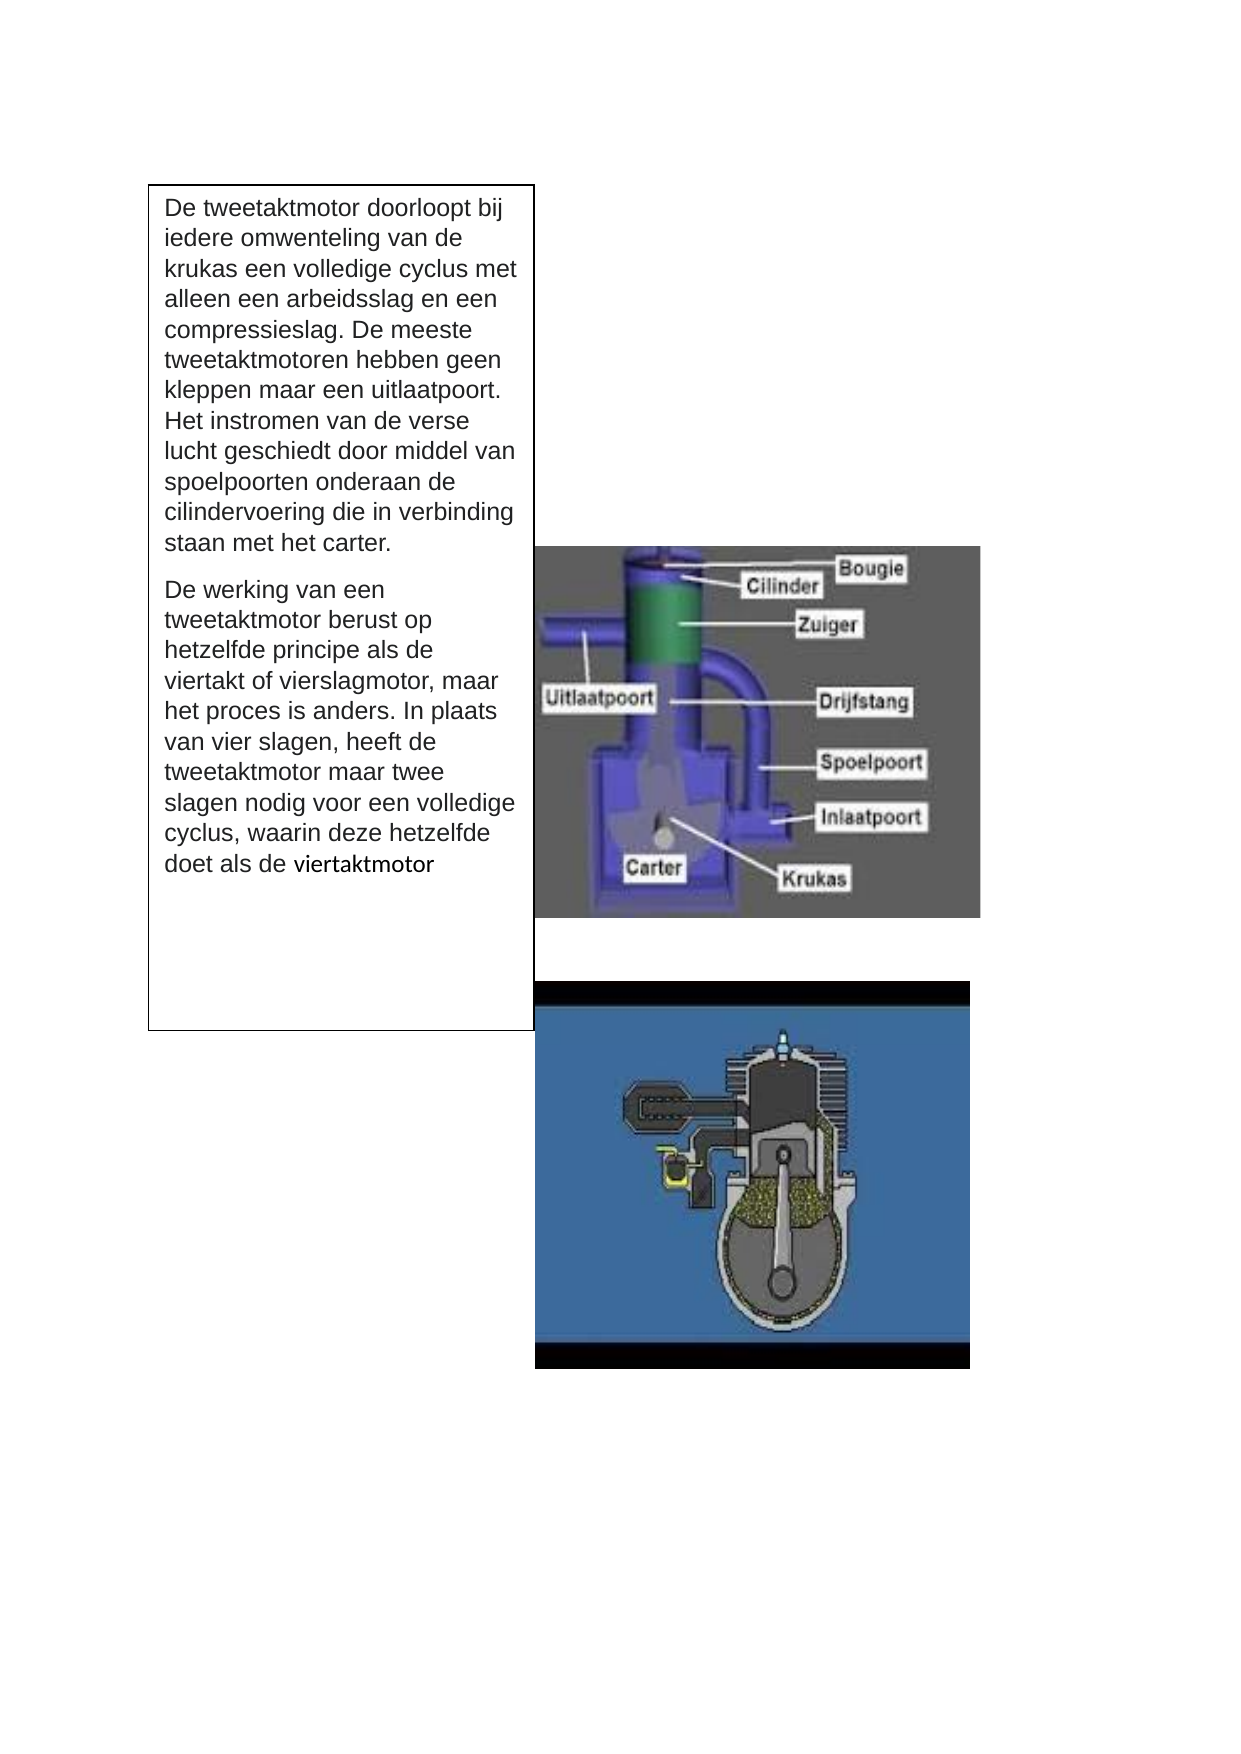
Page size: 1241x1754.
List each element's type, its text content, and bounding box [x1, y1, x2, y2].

text De tweetaktmotor doorloopt bij iedere omwenteling van de krukas een volledige cyclus met alleen een arbeidsslag en een compressieslag. De meeste tweetaktmotoren hebben geen kleppen maar een uitlaatpoort. Het instromen van de verse lucht geschiedt door middel van spoelpoorten onderaan de cilindervoering die in verbinding staan met het carter. [164, 193, 518, 556]
text De werking van een tweetaktmotor berust op hetzelfde principe als de viertakt of vierslagmotor, maar het proces is anders. In plaats van vier slagen, heeft de tweetaktmotor maar twee slagen nodig voor een volledige cyclus, waarin deze hetzelfde doet als de viertaktmotor [164, 574, 518, 879]
